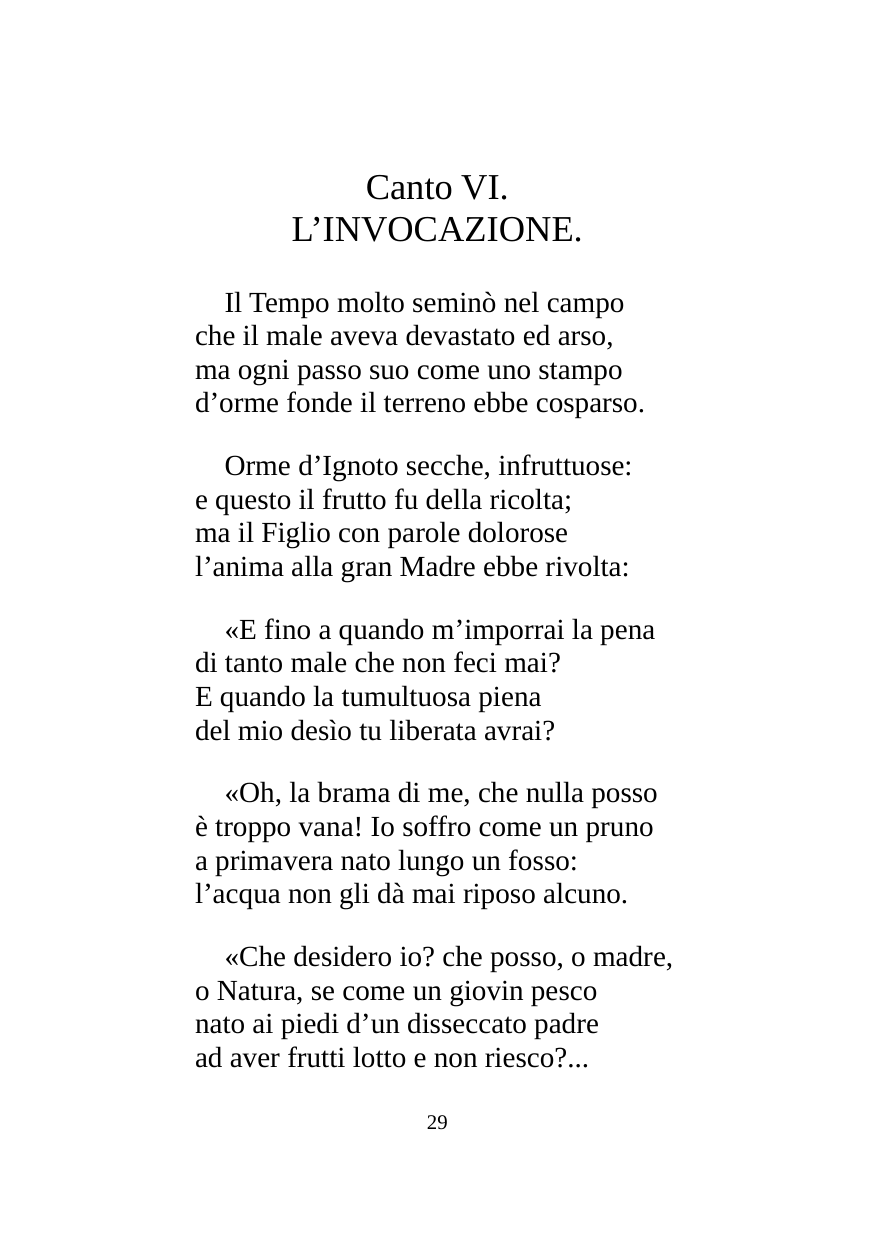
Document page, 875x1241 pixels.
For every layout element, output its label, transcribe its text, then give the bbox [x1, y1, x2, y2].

text Orme d’Ignoto secche, infruttuose: e questo il frutto fu della ricolta; ma il Figlio con parole dolorose l’anima alla gran Madre ebbe rivolta: [195, 448, 768, 582]
subtitle Canto VI. L’INVOCAZIONE. [106, 165, 768, 249]
text «E fino a quando m’imporrai la pena di tanto male che non feci mai? E quando la tumultuosa piena del mio desìo tu liberata avrai? [195, 612, 768, 746]
text Il Tempo molto seminò nel campo che il male aveva devastato ed arso, ma ogni passo suo come uno stampo d’orme fonde il terreno ebbe cosparso. [195, 285, 768, 419]
text «Che desidero io? che posso, o madre, o Natura, se come un giovin pesco nato ai piedi d’un disseccato padre ad aver frutti lotto e non riesco?... [195, 939, 768, 1073]
text «Oh, la brama di me, che nulla posso è troppo vana! Io soffro come un pruno a primavera nato lungo un fosso: l’acqua non gli dà mai riposo alcuno. [195, 776, 768, 910]
